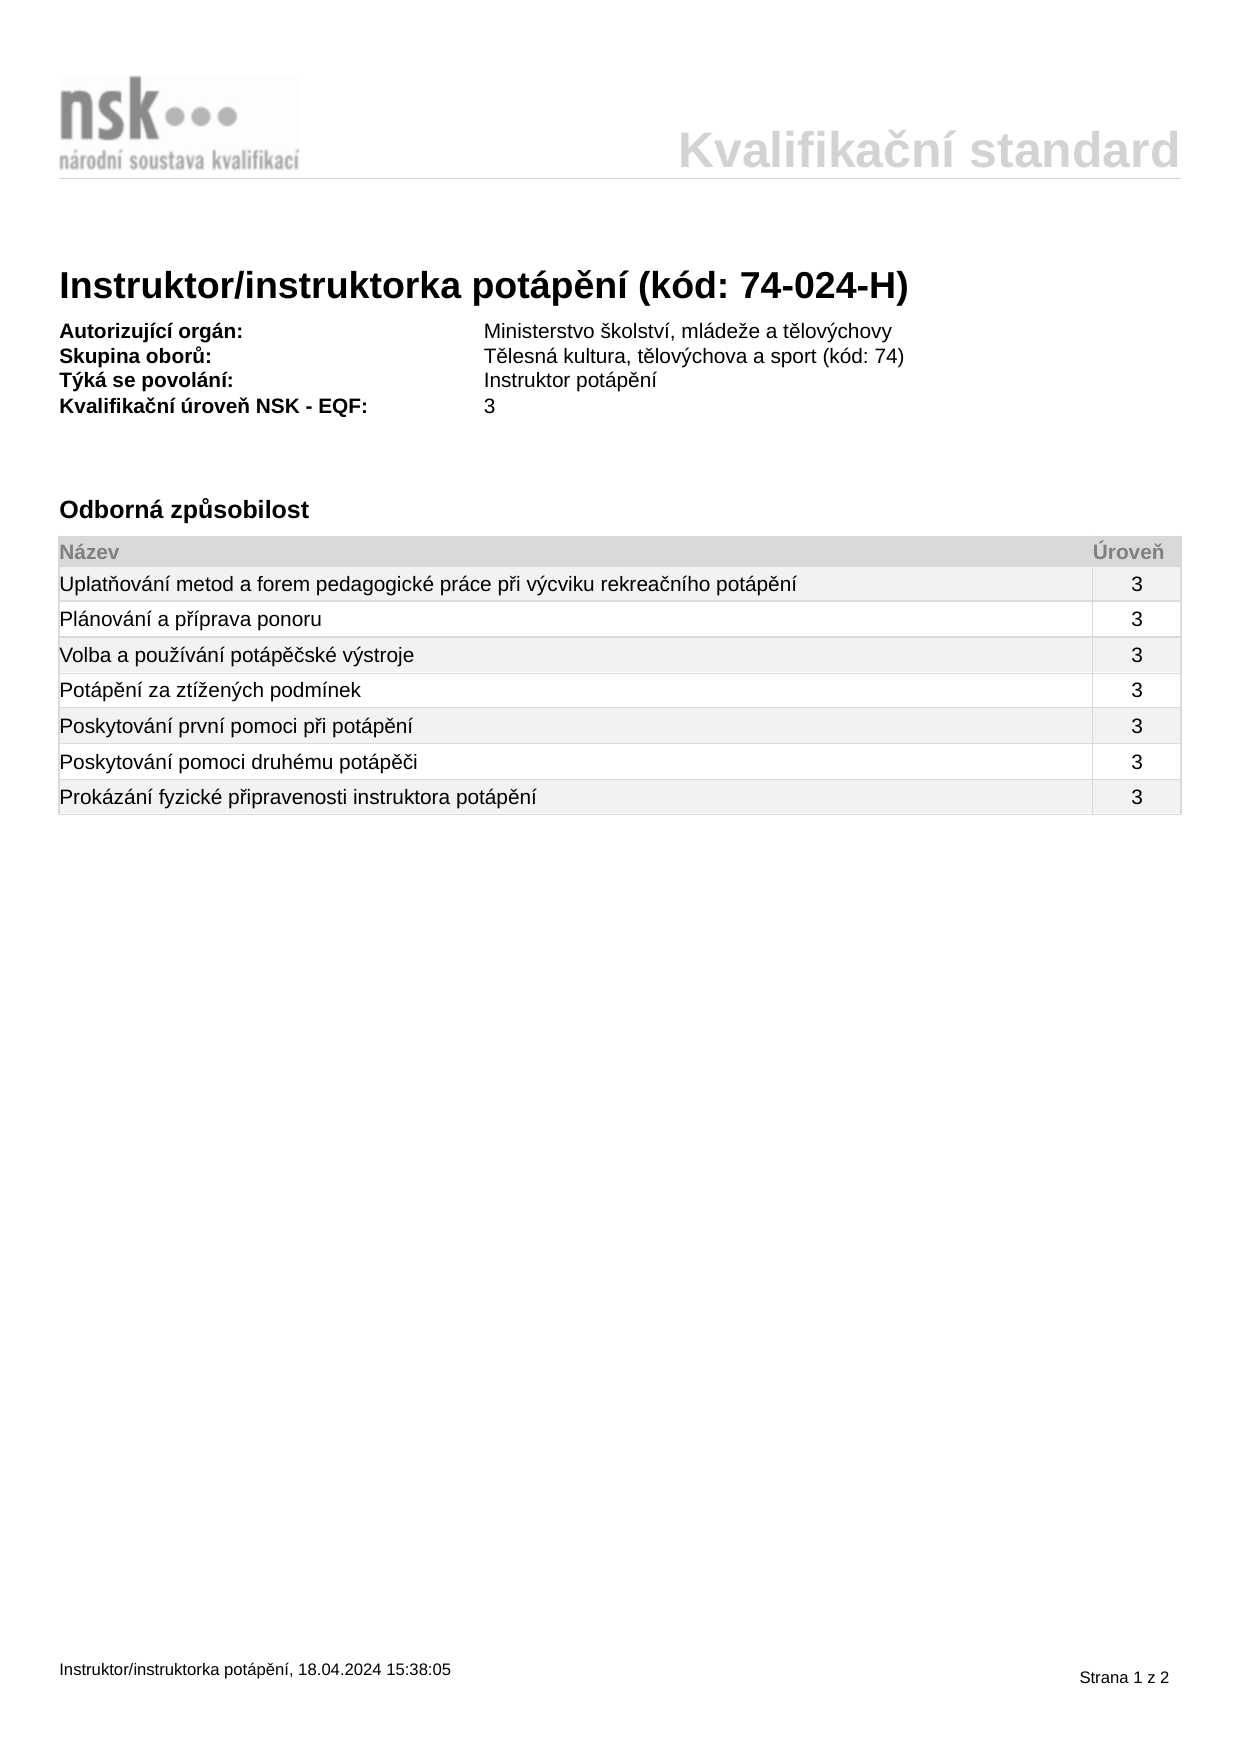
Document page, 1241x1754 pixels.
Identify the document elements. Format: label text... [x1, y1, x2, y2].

table_cell [620, 307, 626, 319]
table_cell [59, 1114, 483, 1386]
table_cell Strana 1 z 2 [862, 1660, 1169, 1696]
table_cell Skupina oborů: [59, 344, 483, 368]
table_cell Tělesná kultura, tělovýchova a sport (kód: 74) [484, 344, 1181, 368]
table_cell [1093, 1114, 1169, 1386]
table_cell Instruktor/instruktorka potápění, 18.04.2024 15:38:05 [59, 1660, 862, 1696]
table_cell Poskytování první pomoci při potápění [60, 708, 1092, 743]
table_cell 3 [1093, 567, 1180, 600]
table_cell 3 [1093, 674, 1180, 707]
table_cell [1169, 418, 1181, 489]
table_cell [1093, 418, 1169, 489]
table_cell [862, 524, 1093, 536]
table_cell [484, 418, 620, 489]
table_cell [484, 524, 620, 536]
table_cell Autorizující orgán: [59, 319, 483, 343]
table_cell [620, 418, 626, 489]
table_cell Název [60, 537, 1092, 566]
table_cell [1169, 1660, 1181, 1696]
table_cell [862, 1386, 1093, 1659]
table_cell Týká se povolání: [59, 368, 483, 392]
table_cell [1093, 524, 1169, 536]
table_cell 3 [1093, 708, 1180, 743]
table_cell [620, 1386, 626, 1659]
table_cell [59, 418, 483, 489]
table_cell [1169, 815, 1181, 1113]
table_header [621, 59, 626, 172]
table_cell [1093, 1386, 1169, 1659]
table_cell 3 [1093, 638, 1180, 672]
table_cell [1169, 196, 1181, 224]
table_cell [626, 1386, 862, 1659]
table_cell [862, 418, 1093, 489]
table_cell [626, 418, 862, 489]
table_cell [862, 196, 1093, 224]
table_cell [1093, 307, 1169, 319]
table_cell [620, 524, 626, 536]
table_cell Uplatňování metod a forem pedagogické práce při výcviku rekreačního potápění [60, 567, 1092, 600]
table_cell [1169, 307, 1181, 319]
table_cell Poskytování pomoci druhému potápěči [60, 744, 1092, 779]
table_cell [620, 815, 626, 1113]
table_cell [620, 196, 626, 224]
table_cell [1169, 1114, 1181, 1386]
table_cell 3 [1093, 780, 1180, 813]
table_cell Kvalifikační úroveň NSK - EQF: [59, 394, 483, 417]
table_cell [862, 307, 1093, 319]
table_cell [59, 172, 483, 178]
table_cell [626, 524, 862, 536]
table_cell [59, 196, 483, 224]
table_cell [862, 815, 1093, 1113]
table_cell [484, 172, 620, 178]
table_cell 3 [1093, 744, 1180, 779]
table_cell [484, 307, 620, 319]
table_cell Plánování a příprava ponoru [60, 602, 1092, 636]
table_cell 3 [1093, 602, 1180, 636]
table_cell Prokázání fyzické připravenosti instruktora potápění [60, 780, 1092, 813]
picture [58, 59, 621, 172]
table_cell [626, 1114, 862, 1386]
table_cell [59, 1386, 483, 1659]
table_cell 3 [484, 394, 1181, 417]
table_cell [59, 815, 483, 1113]
table_cell [59, 524, 483, 536]
table_cell [1169, 1386, 1181, 1659]
table_cell Úroveň [1093, 537, 1180, 566]
table_cell [484, 1114, 620, 1386]
table_cell [59, 307, 483, 319]
table_cell [862, 1114, 1093, 1386]
table_cell Ministerstvo školství, mládeže a tělovýchovy [484, 319, 1181, 344]
table_header Kvalifikační standard [626, 59, 1181, 178]
table_cell [59, 179, 1181, 196]
table_cell Odborná způsobilost [59, 489, 1181, 524]
table_cell Instruktor/instruktorka potápění (kód: 74-024-H) [59, 224, 1181, 307]
table_cell [626, 815, 862, 1113]
table_cell [626, 307, 862, 319]
table_cell Volba a používání potápěčské výstroje [60, 638, 1092, 672]
table_cell [1093, 196, 1169, 224]
table_cell Potápění za ztížených podmínek [60, 674, 1092, 707]
table_cell Instruktor potápění [484, 368, 1181, 393]
table_cell [1093, 815, 1169, 1113]
table_cell [484, 196, 620, 224]
table_cell [626, 196, 862, 224]
table_cell [484, 815, 620, 1113]
table_cell [620, 1114, 626, 1386]
table_cell [1169, 524, 1181, 536]
table_cell [484, 1386, 620, 1659]
